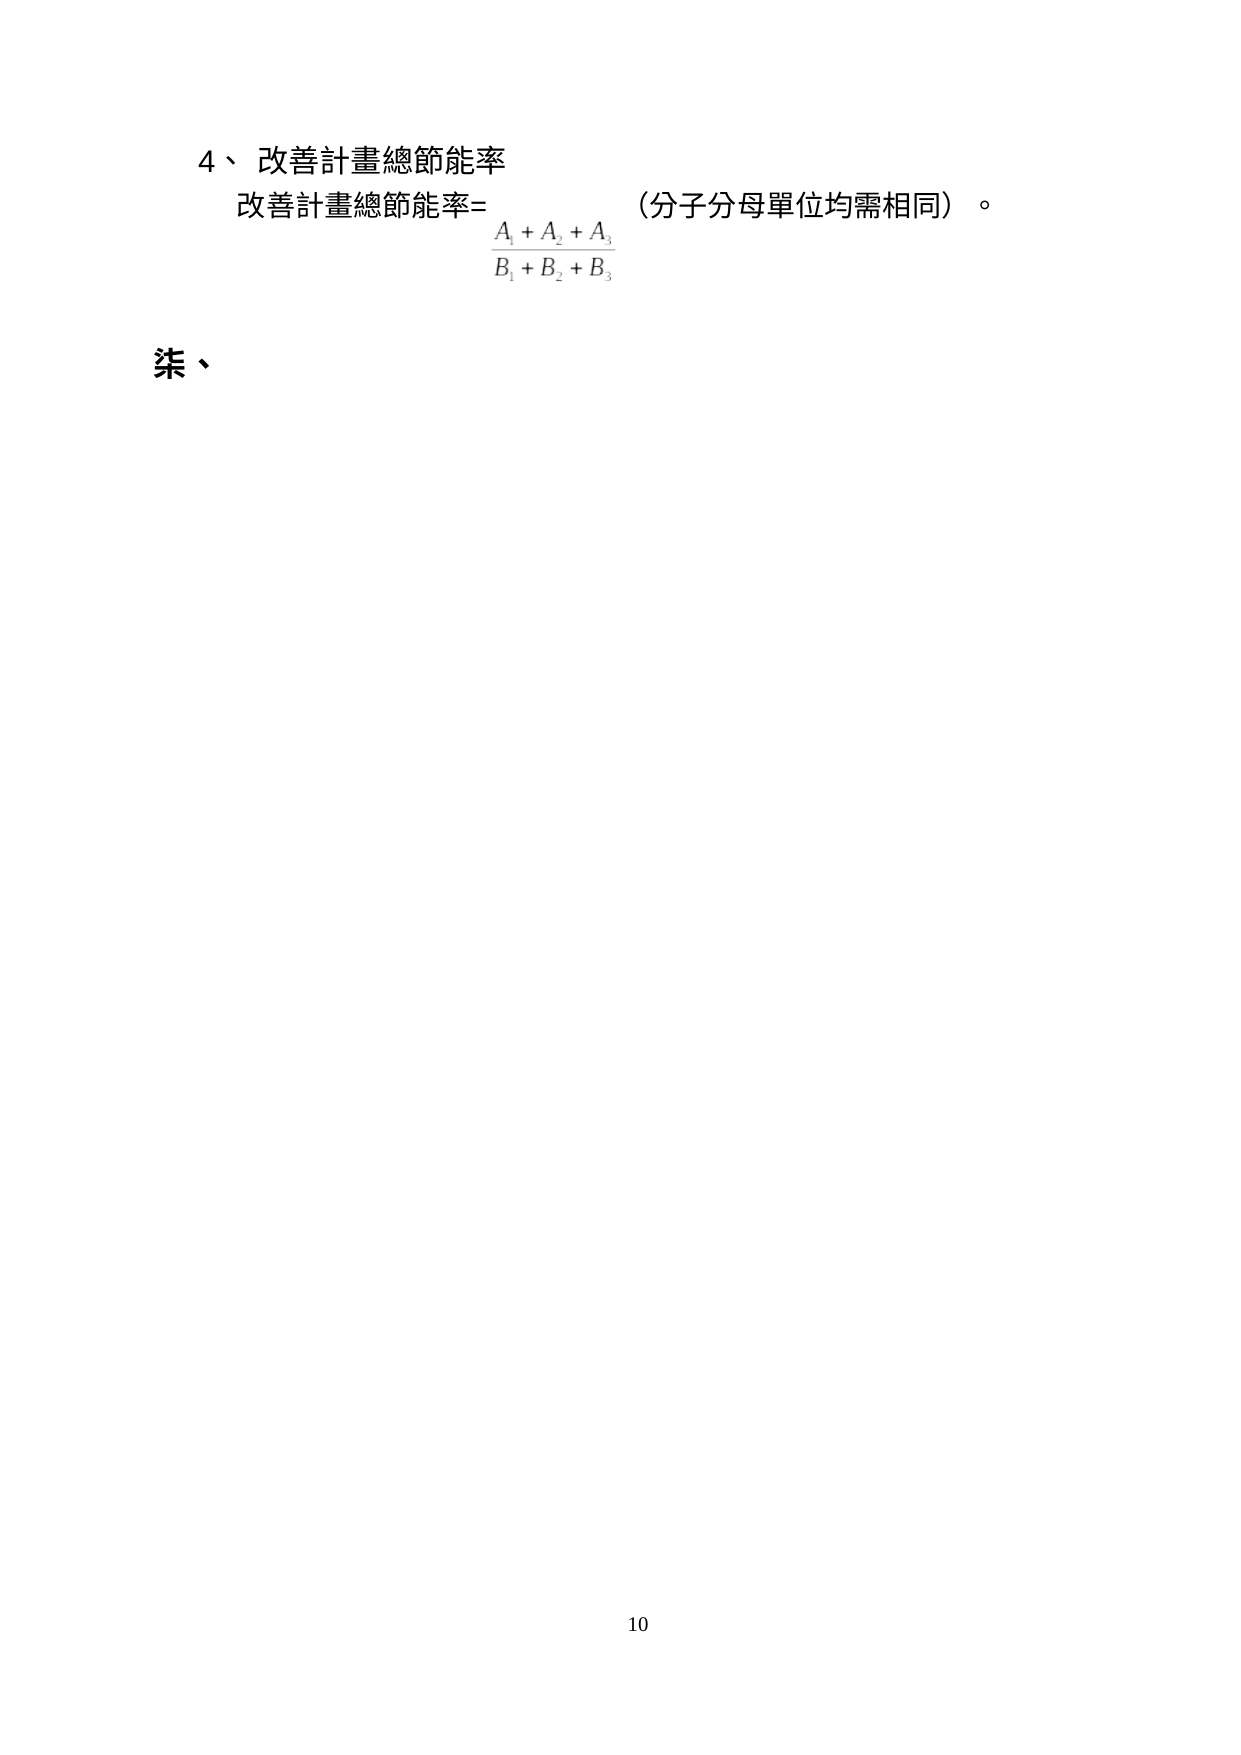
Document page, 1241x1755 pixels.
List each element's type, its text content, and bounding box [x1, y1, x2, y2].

list 改善計畫總節能率 [198, 132, 1122, 182]
text 改善計畫總節能率=（分子分母單位均需相同）。 [153, 182, 1122, 287]
